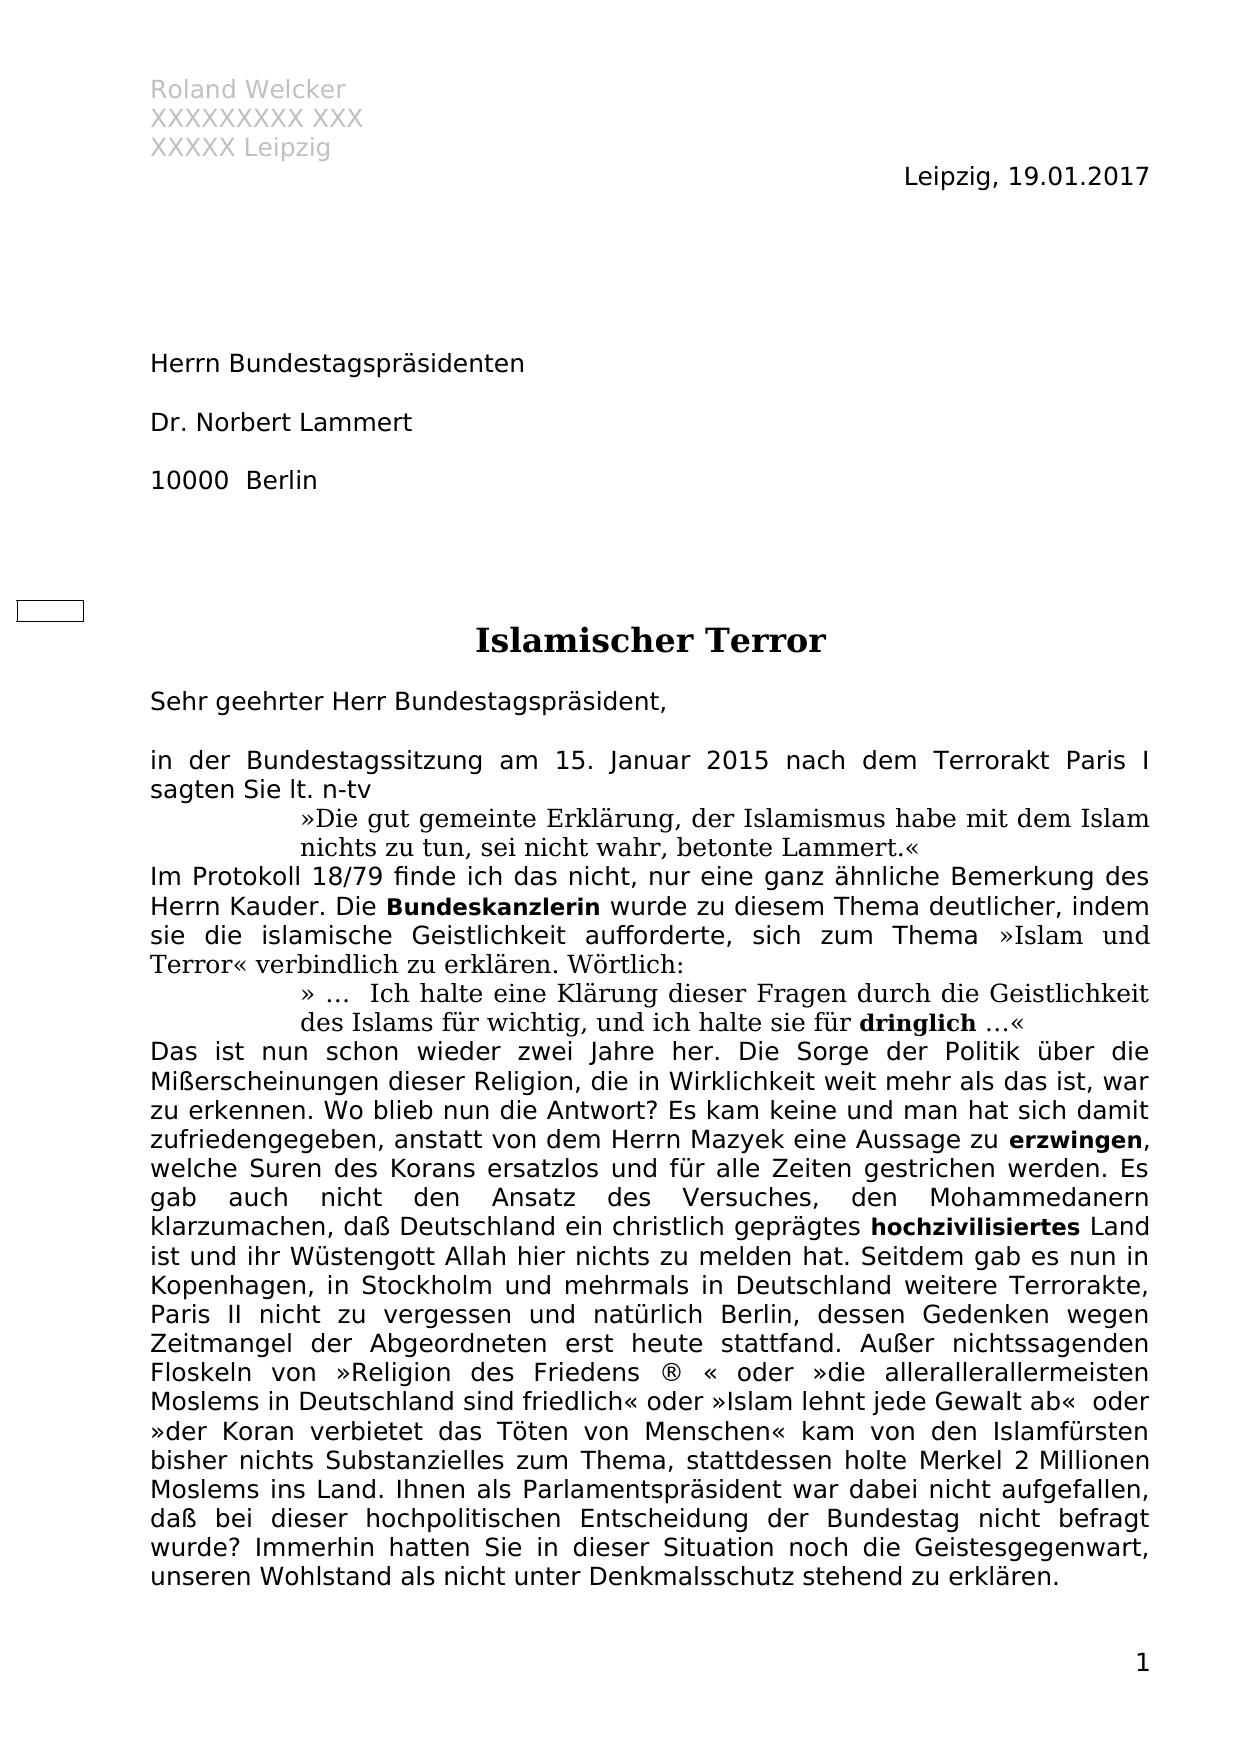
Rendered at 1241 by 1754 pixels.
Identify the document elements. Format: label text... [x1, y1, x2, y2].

text Dr. Norbert Lammert [150, 408, 658, 437]
text »Die gut gemeinte Erklärung, der Islamismus habe mit dem Islam nichts zu tun, sei nicht wahr, betonte Lammert.« [300, 804, 1151, 862]
text XXXXX Leipzig [150, 133, 1151, 162]
text Im Protokoll 18/79 finde ich das nicht, nur eine ganz ähnliche Bemerkung des Herrn Kauder. Die Bundeskanzlerin wurde zu diesem Thema deutlicher, indem sie die islamische Geistlichkeit aufforderte, sich zum Thema »Islam und Terror« verbindlich zu erklären. Wörtlich: [150, 862, 1151, 979]
text Leipzig, 19.01.2017 [150, 162, 1151, 192]
text » … Ich halte eine Klärung dieser Fragen durch die Geistlichkeit des Islams für wichtig, und ich halte sie für dringlich …« [300, 979, 1151, 1037]
text in der Bundestagssitzung am 15. Januar 2015 nach dem Terrorakt Paris I sagten Sie lt. n-tv [150, 746, 1151, 804]
text XXXXXXXXX XXX [150, 104, 1151, 133]
text Das ist nun schon wieder zwei Jahre her. Die Sorge der Politik über die Mißerscheinungen dieser Religion, die in Wirklichkeit weit mehr als das ist, war zu erkennen. Wo blieb nun die Antwort? Es kam keine und man hat sich damit zufriedengegeben, anstatt von dem Herrn Mazyek eine Aussage zu erzwingen, welche Suren des Korans ersatzlos und für alle Zeiten gestrichen werden. Es gab auch nicht den Ansatz des Versuches, den Mohammedanern klarzumachen, daß Deutschland ein christlich geprägtes hochzivilisiertes Land ist und ihr Wüstengott Allah hier nichts zu melden hat. Seitdem gab es nun in Kopenhagen, in Stockholm und mehrmals in Deutschland weitere Terrorakte, Paris II nicht zu vergessen und natürlich Berlin, dessen Gedenken wegen Zeitmangel der Abgeordneten erst heute stattfand. Außer nichtssagenden Floskeln von »Religion des Friedens ® « oder »die allerallerallermeisten Moslems in Deutschland sind friedlich« oder »Islam lehnt jede Gewalt ab« oder »der Koran verbietet das Töten von Menschen« kam von den Islamfürsten bisher nichts Substanzielles zum Thema, stattdessen holte Merkel 2 Millionen Moslems ins Land. Ihnen als Parlamentspräsident war dabei nicht aufgefallen, daß bei dieser hochpolitischen Entscheidung der Bundestag nicht befragt wurde? Immerhin hatten Sie in dieser Situation noch die Geistesgegenwart, unseren Wohlstand als nicht unter Denkmalsschutz stehend zu erklären. [150, 1037, 1151, 1592]
text Roland Welcker [150, 75, 1151, 104]
text Islamischer Terror [150, 600, 1151, 660]
text Sehr geehrter Herr Bundestagspräsident, [150, 660, 1151, 717]
text 10000 Berlin [150, 466, 658, 495]
text Herrn Bundestagspräsidenten [150, 349, 658, 378]
